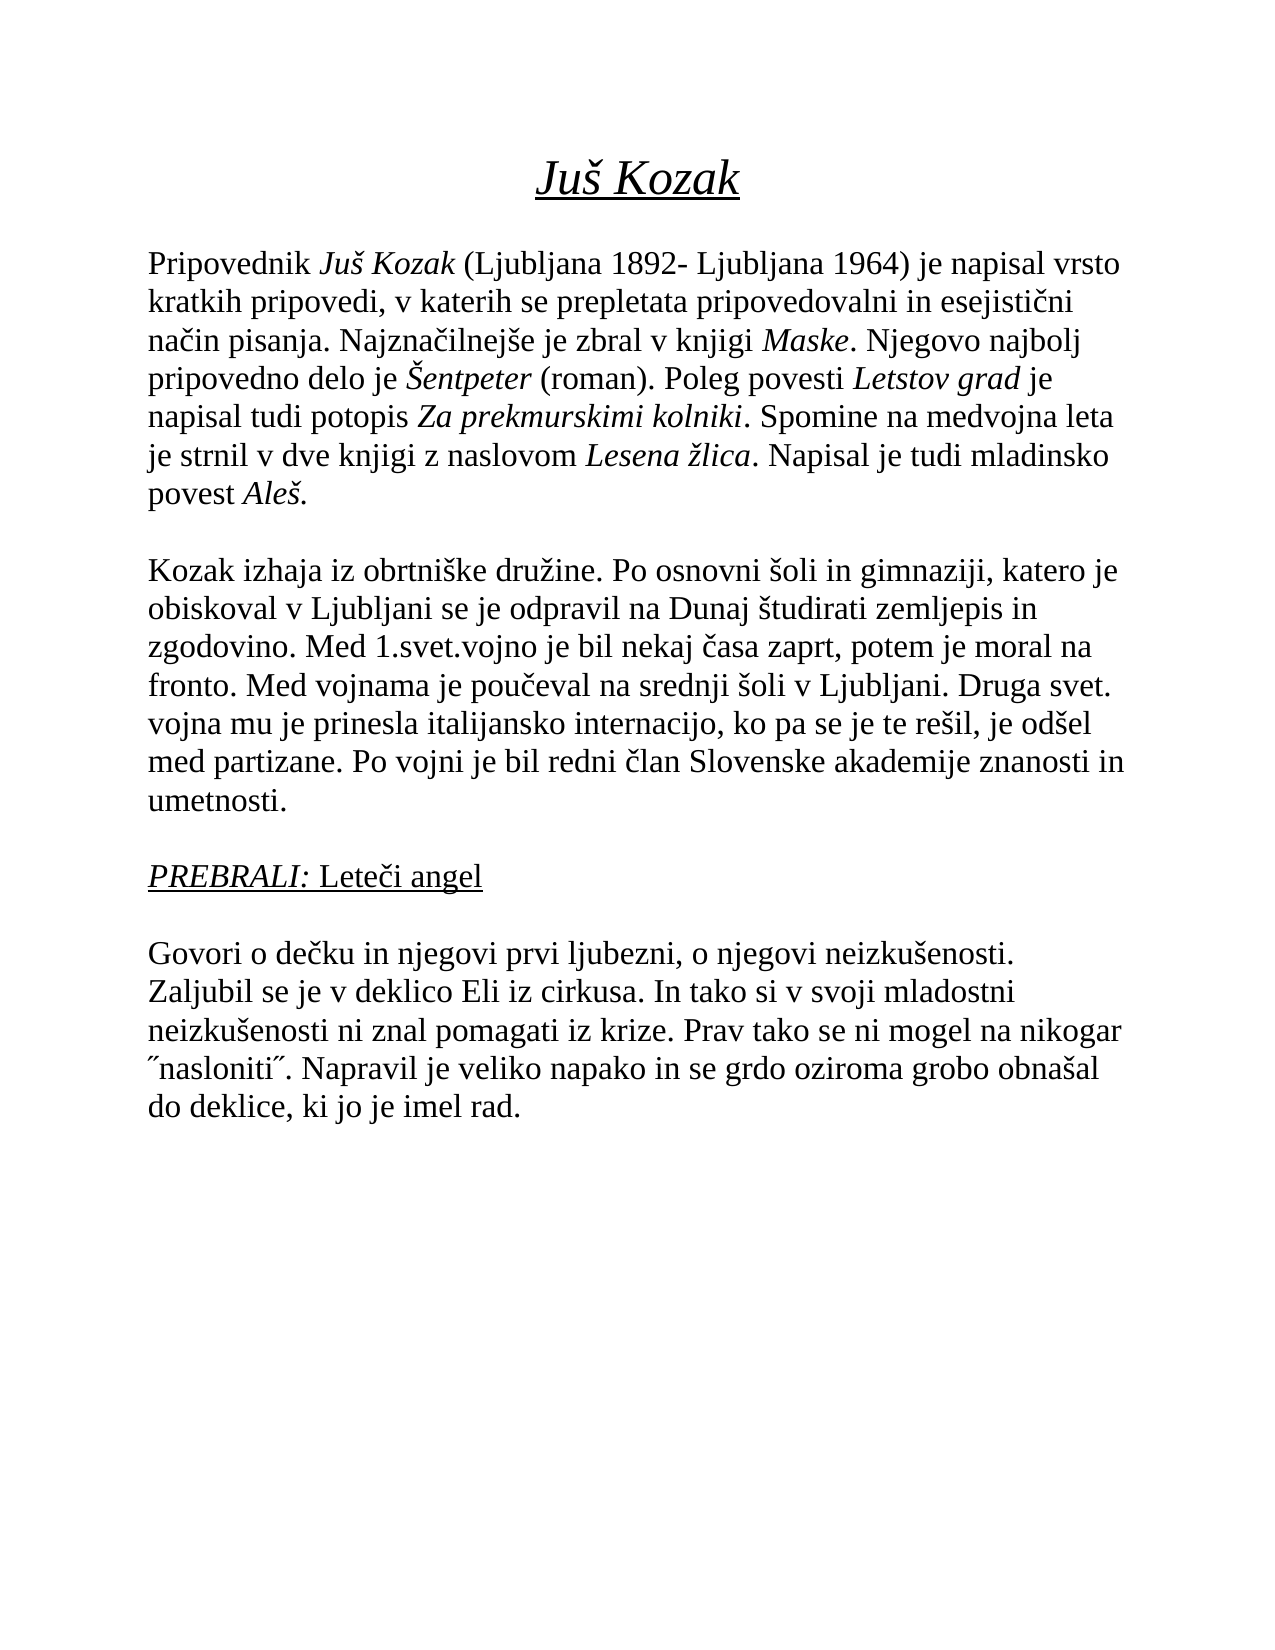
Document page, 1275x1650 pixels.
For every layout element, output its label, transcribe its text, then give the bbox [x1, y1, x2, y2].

text Govori o dečku in njegovi prvi ljubezni, o njegovi neizkušenosti. Zaljubil se je v deklico Eli iz cirkusa. In tako si v svoji mladostni neizkušenosti ni znal pomagati iz krize. Prav tako se ni mogel na nikogar ˝nasloniti˝. Napravil je veliko napako in se grdo oziroma grobo obnašal do deklice, ki jo je imel rad. [148, 933, 1127, 1125]
text Juš Kozak [148, 148, 1127, 205]
text Pripovednik Juš Kozak (Ljubljana 1892- Ljubljana 1964) je napisal vrsto kratkih pripovedi, v katerih se prepletata pripovedovalni in esejistični način pisanja. Najznačilnejše je zbral v knjigi Maske. Njegovo najbolj pripovedno delo je Šentpeter (roman). Poleg povesti Letstov grad je napisal tudi potopis Za prekmurskimi kolniki. Spomine na medvojna leta je strnil v dve knjigi z naslovom Lesena žlica. Napisal je tudi mladinsko povest Aleš. [148, 243, 1127, 512]
text PREBRALI: Leteči angel [148, 857, 1127, 895]
text Kozak izhaja iz obrtniške družine. Po osnovni šoli in gimnaziji, katero je obiskoval v Ljubljani se je odpravil na Dunaj študirati zemljepis in zgodovino. Med 1.svet.vojno je bil nekaj časa zaprt, potem je moral na fronto. Med vojnama je poučeval na srednji šoli v Ljubljani. Druga svet. vojna mu je prinesla italijansko internacijo, ko pa se je te rešil, je odšel med partizane. Po vojni je bil redni član Slovenske akademije znanosti in umetnosti. [148, 550, 1127, 818]
